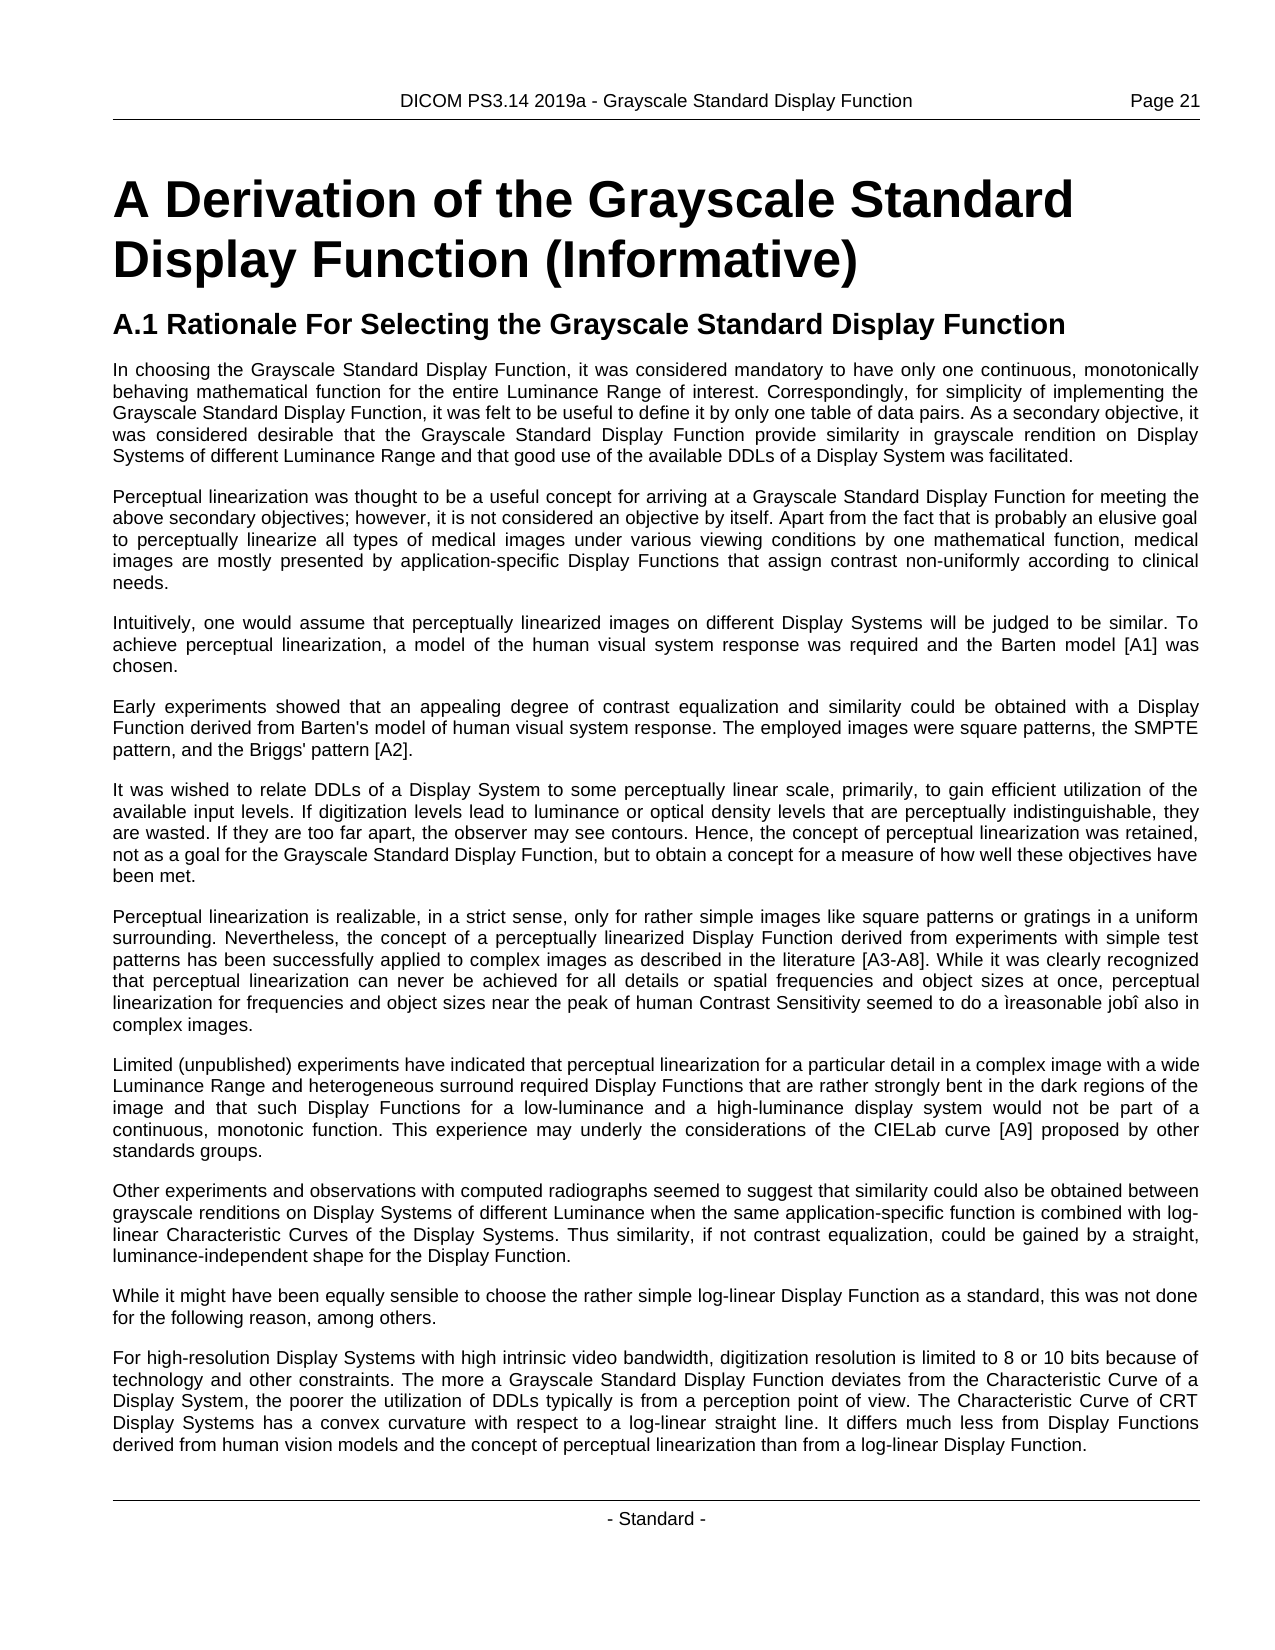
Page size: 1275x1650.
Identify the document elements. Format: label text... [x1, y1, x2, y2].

text Other experiments and observations with computed radiographs seemed to suggest that similarity could also be obtained between grayscale renditions on Display Systems of different Luminance when the same application-specific function is combined with log-linear Characteristic Curves of the Display Systems. Thus similarity, if not contrast equalization, could be gained by a straight, luminance-independent shape for the Display Function. [112, 1180, 1200, 1266]
text For high-resolution Display Systems with high intrinsic video bandwidth, digitization resolution is limited to 8 or 10 bits because of technology and other constraints. The more a Grayscale Standard Display Function deviates from the Characteristic Curve of a Display System, the poorer the utilization of DDLs typically is from a perception point of view. The Characteristic Curve of CRT Display Systems has a convex curvature with respect to a log-linear straight line. It differs much less from Display Functions derived from human vision models and the concept of perceptual linearization than from a log-linear Display Function. [112, 1347, 1200, 1455]
text Intuitively, one would assume that perceptually linearized images on different Display Systems will be judged to be similar. To achieve perceptual linearization, a model of the human visual system response was required and the Barten model [A1] was chosen. [112, 612, 1200, 677]
text Perceptual linearization is realizable, in a strict sense, only for rather simple images like square patterns or gratings in a uniform surrounding. Nevertheless, the concept of a perceptually linearized Display Function derived from experiments with simple test patterns has been successfully applied to complex images as described in the literature [A3-A8]. While it was clearly recognized that perceptual linearization can never be achieved for all details or spatial frequencies and object sizes at once, perceptual linearization for frequencies and object sizes near the peak of human Contrast Sensitivity seemed to do a ìreasonable jobî also in complex images. [112, 906, 1200, 1035]
text A Derivation of the Grayscale Standard Display Function (Informative) [112, 169, 1200, 288]
text Limited (unpublished) experiments have indicated that perceptual linearization for a particular detail in a complex image with a wide Luminance Range and heterogeneous surround required Display Functions that are rather strongly bent in the dark regions of the image and that such Display Functions for a low-luminance and a high-luminance display system would not be part of a continuous, monotonic function. This experience may underly the considerations of the CIELab curve [A9] proposed by other standards groups. [112, 1054, 1200, 1161]
text It was wished to relate DDLs of a Display System to some perceptually linear scale, primarily, to gain efficient utilization of the available input levels. If digitization levels lead to luminance or optical density levels that are perceptually indistinguishable, they are wasted. If they are too far apart, the observer may see contours. Hence, the concept of perceptual linearization was retained, not as a goal for the Grayscale Standard Display Function, but to obtain a concept for a measure of how well these objectives have been met. [112, 779, 1200, 887]
text Perceptual linearization was thought to be a useful concept for arriving at a Grayscale Standard Display Function for meeting the above secondary objectives; however, it is not considered an objective by itself. Apart from the fact that is probably an elusive goal to perceptually linearize all types of medical images under various viewing conditions by one mathematical function, medical images are mostly presented by application-specific Display Functions that assign contrast non-uniformly according to clinical needs. [112, 486, 1200, 593]
text A.1 Rationale For Selecting the Grayscale Standard Display Function [112, 307, 1200, 340]
text While it might have been equally sensible to choose the rather simple log-linear Display Function as a standard, this was not done for the following reason, among others. [112, 1285, 1200, 1328]
text Early experiments showed that an appealing degree of contrast equalization and similarity could be obtained with a Display Function derived from Barten's model of human visual system response. The employed images were square patterns, the SMPTE pattern, and the Briggs' pattern [A2]. [112, 696, 1200, 760]
text In choosing the Grayscale Standard Display Function, it was considered mandatory to have only one continuous, monotonically behaving mathematical function for the entire Luminance Range of interest. Correspondingly, for simplicity of implementing the Grayscale Standard Display Function, it was felt to be useful to define it by only one table of data pairs. As a secondary objective, it was considered desirable that the Grayscale Standard Display Function provide similarity in grayscale rendition on Display Systems of different Luminance Range and that good use of the available DDLs of a Display System was facilitated. [112, 359, 1200, 467]
